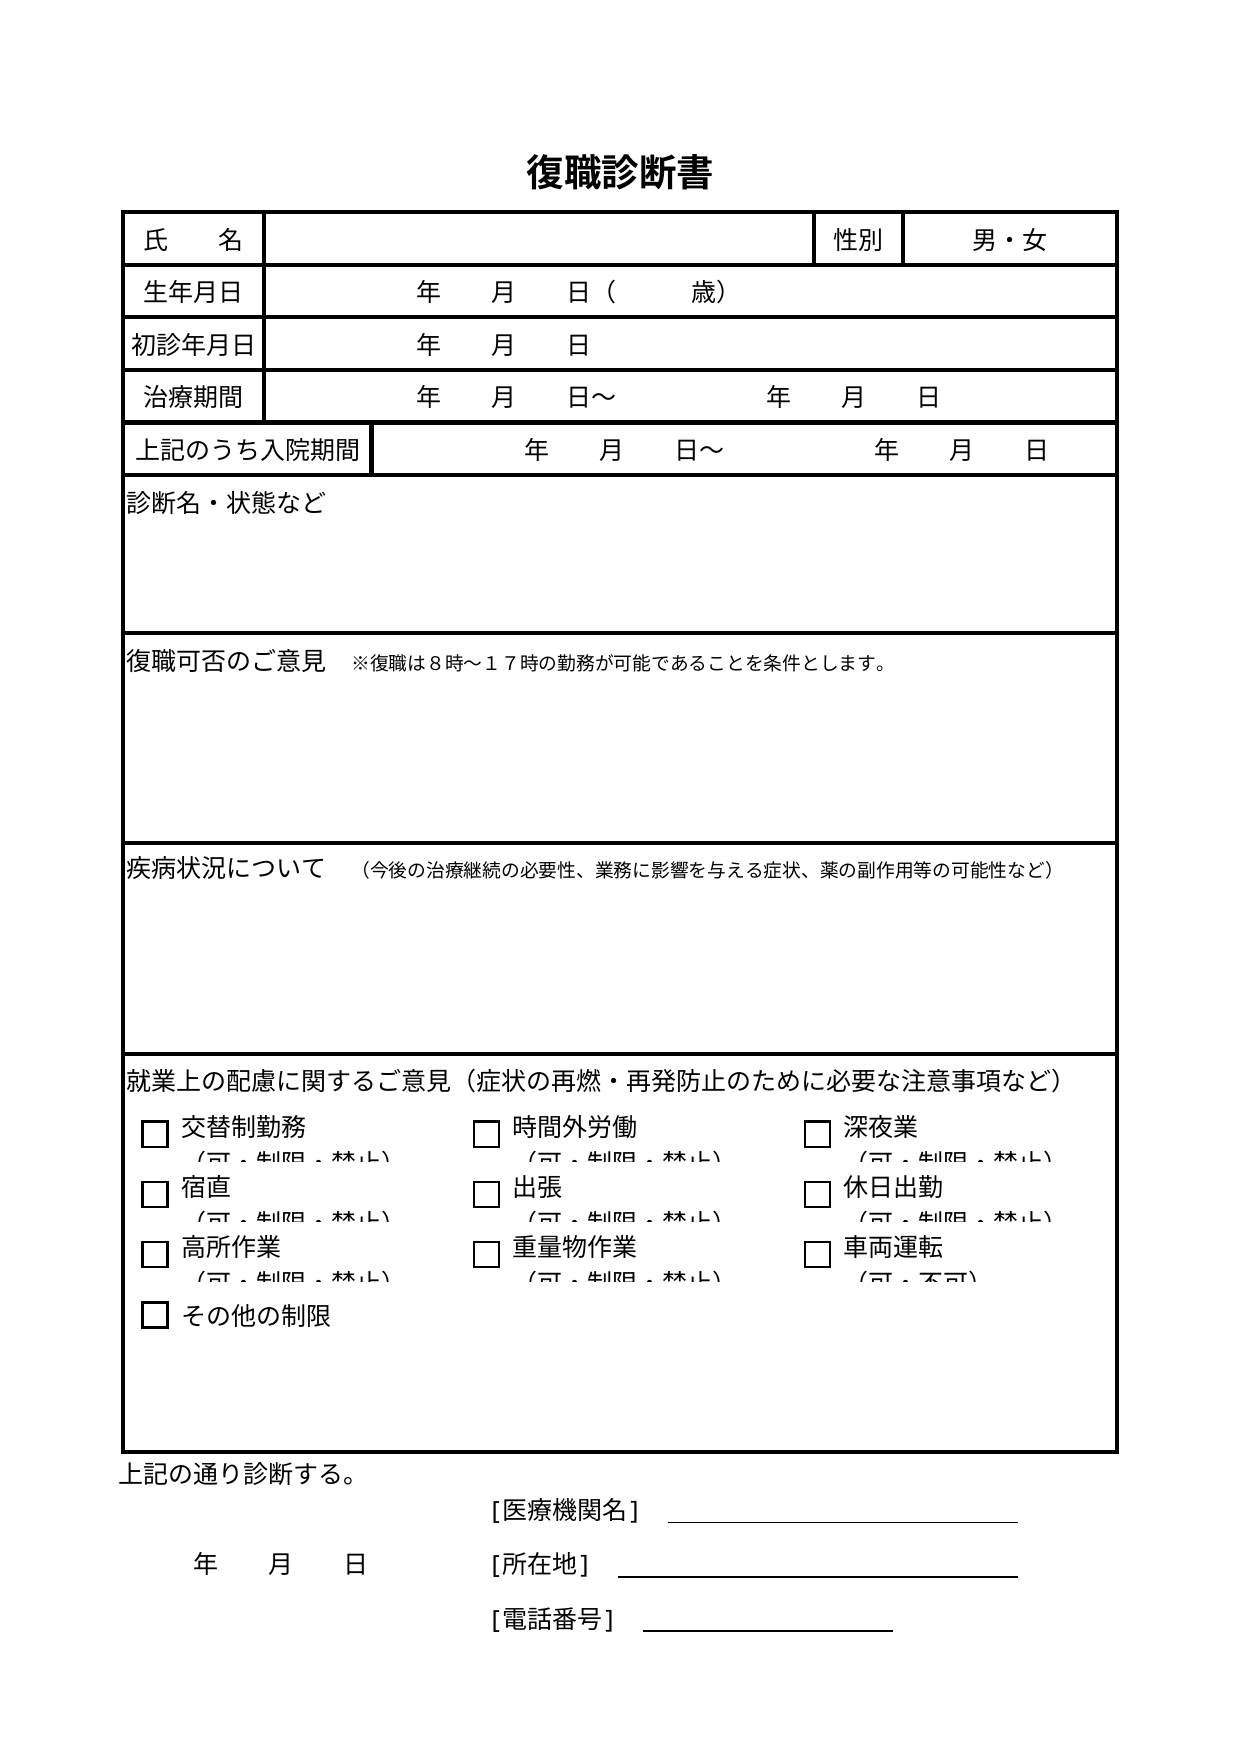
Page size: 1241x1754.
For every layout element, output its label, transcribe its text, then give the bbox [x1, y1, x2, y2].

table_cell [125, 578, 1115, 631]
table_cell 休日出勤 （可・制限・禁止） [841, 1164, 1115, 1224]
table_cell 高所作業 （可・制限・禁止） [178, 1225, 454, 1285]
table_header 性別 [816, 214, 901, 262]
text 年 月 日 [所在地] [118, 1545, 1122, 1581]
table_cell [786, 1225, 841, 1285]
table_cell [125, 1398, 178, 1450]
table_cell [125, 1345, 178, 1398]
table_header [266, 214, 812, 262]
table_cell 時間外労働 （可・制限・禁止） [510, 1104, 786, 1164]
table_cell [786, 1104, 841, 1164]
table_cell [786, 1164, 841, 1224]
text [医療機関名] [118, 1491, 1122, 1527]
title 復職診断書 [118, 143, 1122, 197]
table_cell 年 月 日 [266, 319, 1115, 368]
table_cell [125, 946, 1115, 999]
table_cell 復職可否のご意見 ※復職は８時～１７時の勤務が可能であることを条件とします。 [125, 635, 1115, 683]
table_cell [841, 1285, 1115, 1345]
table_cell その他の制限 [178, 1285, 454, 1345]
table_cell 交替制勤務 （可・制限・禁止） [178, 1104, 454, 1164]
table_cell 年 月 日～ 年 月 日 [266, 372, 1115, 420]
table_cell [454, 1225, 509, 1285]
table_cell 診断名・状態など [125, 477, 1115, 526]
table_cell 上記のうち入院期間 [125, 425, 369, 473]
table_cell [125, 1104, 178, 1164]
table_cell [125, 526, 1115, 578]
table_cell [125, 999, 1115, 1052]
table_cell [178, 1345, 1115, 1398]
table_cell 年 月 日～ 年 月 日 [374, 425, 1115, 473]
table_cell 出張 （可・制限・禁止） [510, 1164, 786, 1224]
table_cell [125, 1225, 178, 1285]
table_cell 深夜業 （可・制限・禁止） [841, 1104, 1115, 1164]
table_cell 治療期間 [125, 372, 262, 420]
text 上記の通り診断する。 [118, 1454, 1122, 1491]
text [電話番号] [118, 1599, 1122, 1636]
table_cell 年 月 日（ 歳） [266, 267, 1115, 315]
table_cell 疾病状況について （今後の治療継続の必要性、業務に影響を与える症状、薬の副作用等の可能性など） [125, 845, 1115, 894]
table_cell [454, 1164, 509, 1224]
table_header 男・女 [905, 214, 1115, 262]
table_cell [125, 1285, 178, 1345]
table_cell 初診年月日 [125, 319, 262, 368]
table_cell 宿直 （可・制限・禁止） [178, 1164, 454, 1224]
table_cell [510, 1285, 786, 1345]
table_cell 重量物作業 （可・制限・禁止） [510, 1225, 786, 1285]
table_cell 就業上の配慮に関するご意見（症状の再燃・再発防止のために必要な注意事項など） [125, 1056, 1115, 1104]
table_cell [125, 683, 1115, 736]
table_header 氏 名 [125, 214, 262, 262]
table_cell [454, 1285, 509, 1345]
table_cell 生年月日 [125, 267, 262, 315]
table_cell [125, 894, 1115, 946]
table_cell [125, 789, 1115, 841]
table_cell [125, 1164, 178, 1224]
table_cell 車両運転 （可・不可） [841, 1225, 1115, 1285]
table_cell [786, 1285, 841, 1345]
table_cell [125, 736, 1115, 788]
table_cell [178, 1398, 1115, 1450]
table_cell [454, 1104, 509, 1164]
